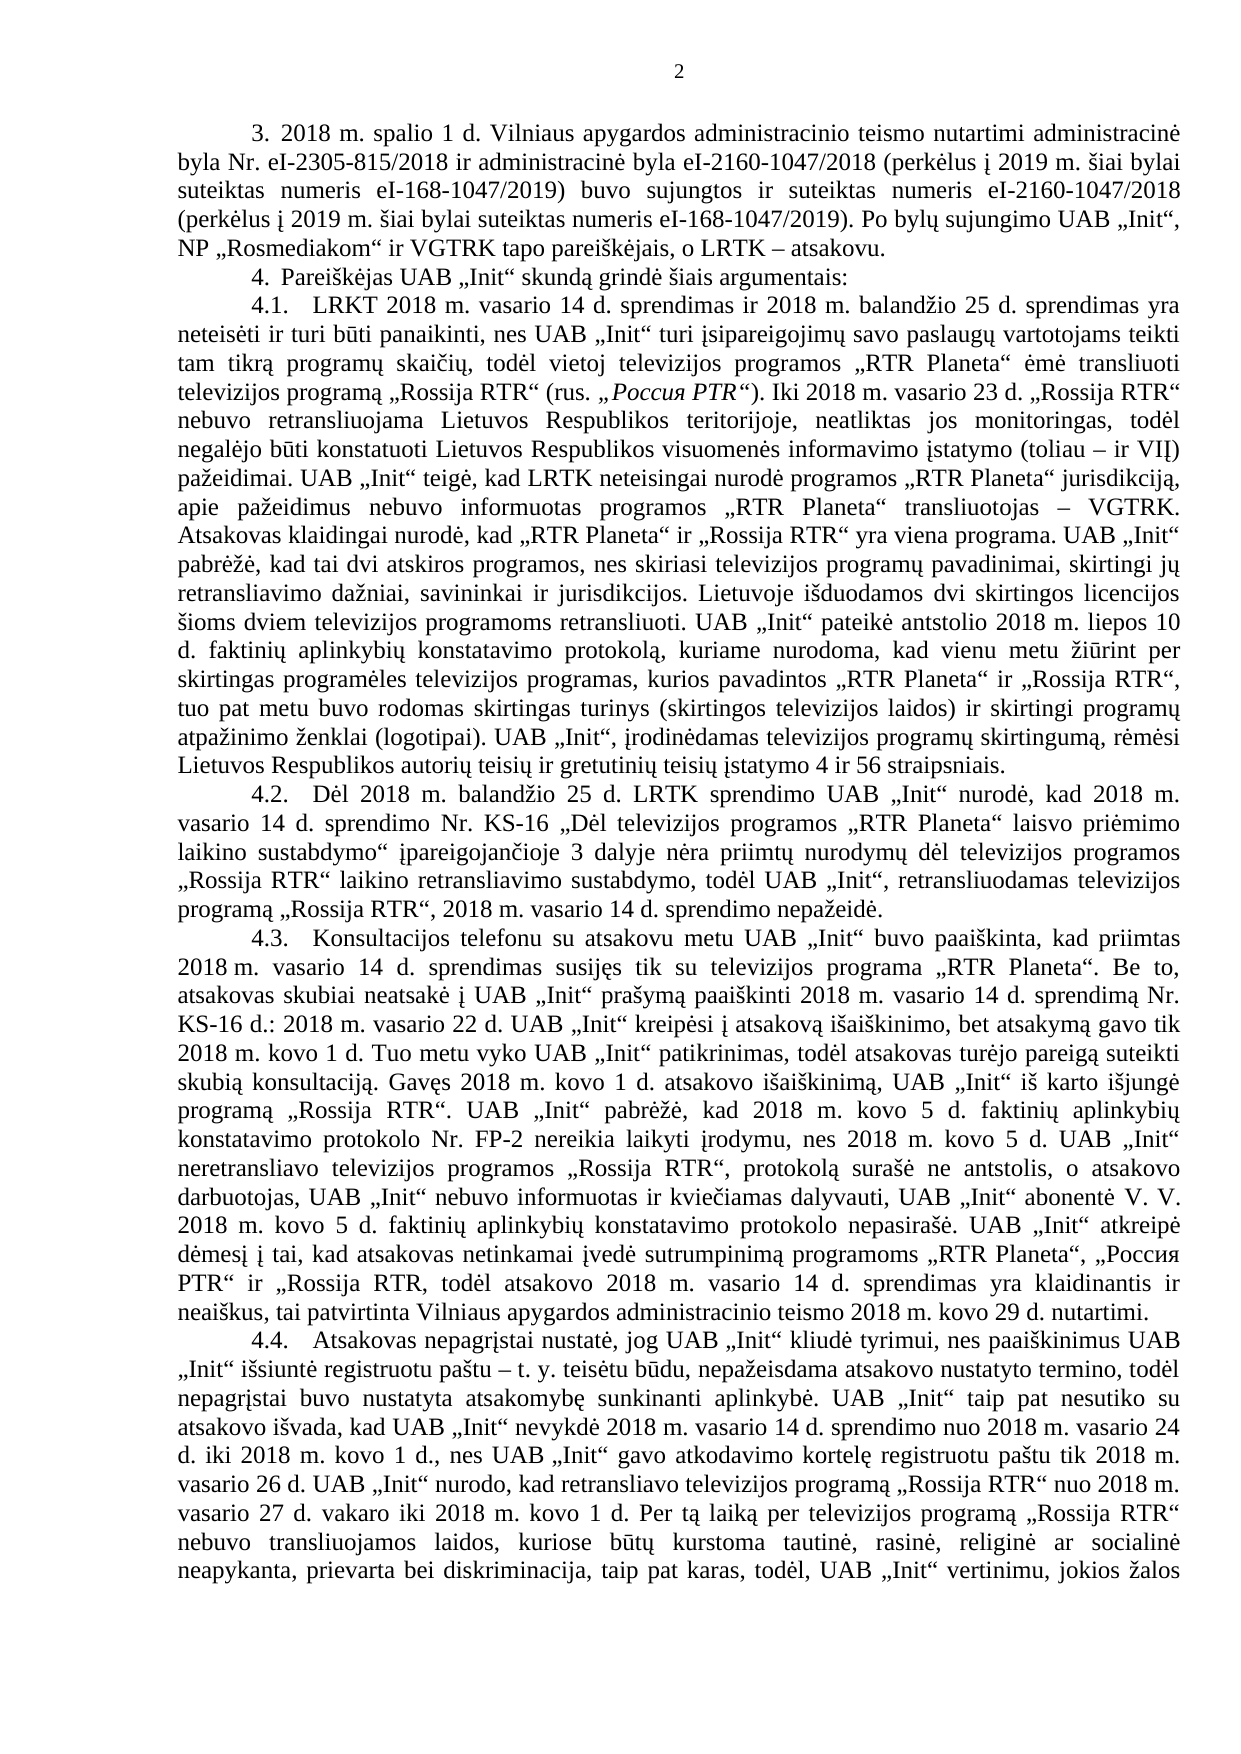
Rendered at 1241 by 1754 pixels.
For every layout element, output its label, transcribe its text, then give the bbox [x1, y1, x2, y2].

text 4.2. Dėl 2018 m. balandžio 25 d. LRTK sprendimo UAB „Init“ nurodė, kad 2018 m. vasario 14 d. sprendimo Nr. KS-16 „Dėl televizijos programos „RTR Planeta“ laisvo priėmimo laikino sustabdymo“ įpareigojančioje 3 dalyje nėra priimtų nurodymų dėl televizijos programos „Rossija RTR“ laikino retransliavimo sustabdymo, todėl UAB „Init“, retransliuodamas televizijos programą „Rossija RTR“, 2018 m. vasario 14 d. sprendimo nepažeidė. [177, 779, 1181, 923]
text 4.1. LRKT 2018 m. vasario 14 d. sprendimas ir 2018 m. balandžio 25 d. sprendimas yra neteisėti ir turi būti panaikinti, nes UAB „Init“ turi įsipareigojimų savo paslaugų vartotojams teikti tam tikrą programų skaičių, todėl vietoj televizijos programos „RTR Planeta“ ėmė transliuoti televizijos programą „Rossija RTR“ (rus. „Poccия PTR“). Iki 2018 m. vasario 23 d. „Rossija RTR“ nebuvo retransliuojama Lietuvos Respublikos teritorijoje, neatliktas jos monitoringas, todėl negalėjo būti konstatuoti Lietuvos Respublikos visuomenės informavimo įstatymo (toliau – ir VIĮ) pažeidimai. UAB „Init“ teigė, kad LRTK neteisingai nurodė programos „RTR Planeta“ jurisdikciją, apie pažeidimus nebuvo informuotas programos „RTR Planeta“ transliuotojas – VGTRK. Atsakovas klaidingai nurodė, kad „RTR Planeta“ ir „Rossija RTR“ yra viena programa. UAB „Init“ pabrėžė, kad tai dvi atskiros programos, nes skiriasi televizijos programų pavadinimai, skirtingi jų retransliavimo dažniai, savininkai ir jurisdikcijos. Lietuvoje išduodamos dvi skirtingos licencijos šioms dviem televizijos programoms retransliuoti. UAB „Init“ pateikė antstolio 2018 m. liepos 10 d. faktinių aplinkybių konstatavimo protokolą, kuriame nurodoma, kad vienu metu žiūrint per skirtingas programėles televizijos programas, kurios pavadintos „RTR Planeta“ ir „Rossija RTR“, tuo pat metu buvo rodomas skirtingas turinys (skirtingos televizijos laidos) ir skirtingi programų atpažinimo ženklai (logotipai). UAB „Init“, įrodinėdamas televizijos programų skirtingumą, rėmėsi Lietuvos Respublikos autorių teisių ir gretutinių teisių įstatymo 4 ir 56 straipsniais. [177, 291, 1181, 779]
text 4. Pareiškėjas UAB „Init“ skundą grindė šiais argumentais: [177, 262, 1181, 291]
text 4.4. Atsakovas nepagrįstai nustatė, jog UAB „Init“ kliudė tyrimui, nes paaiškinimus UAB „Init“ išsiuntė registruotu paštu – t. y. teisėtu būdu, nepažeisdama atsakovo nustatyto termino, todėl nepagrįstai buvo nustatyta atsakomybę sunkinanti aplinkybė. UAB „Init“ taip pat nesutiko su atsakovo išvada, kad UAB „Init“ nevykdė 2018 m. vasario 14 d. sprendimo nuo 2018 m. vasario 24 d. iki 2018 m. kovo 1 d., nes UAB „Init“ gavo atkodavimo kortelę registruotu paštu tik 2018 m. vasario 26 d. UAB „Init“ nurodo, kad retransliavo televizijos programą „Rossija RTR“ nuo 2018 m. vasario 27 d. vakaro iki 2018 m. kovo 1 d. Per tą laiką per televizijos programą „Rossija RTR“ nebuvo transliuojamos laidos, kuriose būtų kurstoma tautinė, rasinė, religinė ar socialinė neapykanta, prievarta bei diskriminacija, taip pat karas, todėl, UAB „Init“ vertinimu, jokios žalos [177, 1326, 1181, 1584]
text 3. 2018 m. spalio 1 d. Vilniaus apygardos administracinio teismo nutartimi administracinė byla Nr. eI-2305-815/2018 ir administracinė byla eI-2160-1047/2018 (perkėlus į 2019 m. šiai bylai suteiktas numeris eI-168-1047/2019) buvo sujungtos ir suteiktas numeris eI-2160-1047/2018 (perkėlus į 2019 m. šiai bylai suteiktas numeris eI-168-1047/2019). Po bylų sujungimo UAB „Init“, NP „Rosmediakom“ ir VGTRK tapo pareiškėjais, o LRTK – atsakovu. [177, 118, 1181, 262]
text 4.3. Konsultacijos telefonu su atsakovu metu UAB „Init“ buvo paaiškinta, kad priimtas 2018 m. vasario 14 d. sprendimas susijęs tik su televizijos programa „RTR Planeta“. Be to, atsakovas skubiai neatsakė į UAB „Init“ prašymą paaiškinti 2018 m. vasario 14 d. sprendimą Nr. KS-16 d.: 2018 m. vasario 22 d. UAB „Init“ kreipėsi į atsakovą išaiškinimo, bet atsakymą gavo tik 2018 m. kovo 1 d. Tuo metu vyko UAB „Init“ patikrinimas, todėl atsakovas turėjo pareigą suteikti skubią konsultaciją. Gavęs 2018 m. kovo 1 d. atsakovo išaiškinimą, UAB „Init“ iš karto išjungė programą „Rossija RTR“. UAB „Init“ pabrėžė, kad 2018 m. kovo 5 d. faktinių aplinkybių konstatavimo protokolo Nr. FP-2 nereikia laikyti įrodymu, nes 2018 m. kovo 5 d. UAB „Init“ neretransliavo televizijos programos „Rossija RTR“, protokolą surašė ne antstolis, o atsakovo darbuotojas, UAB „Init“ nebuvo informuotas ir kviečiamas dalyvauti, UAB „Init“ abonentė V. V. 2018 m. kovo 5 d. faktinių aplinkybių konstatavimo protokolo nepasirašė. UAB „Init“ atkreipė dėmesį į tai, kad atsakovas netinkamai įvedė sutrumpinimą programoms „RTR Planeta“, „Poccия PTR“ ir „Rossija RTR, todėl atsakovo 2018 m. vasario 14 d. sprendimas yra klaidinantis ir neaiškus, tai patvirtinta Vilniaus apygardos administracinio teismo 2018 m. kovo 29 d. nutartimi. [177, 923, 1181, 1326]
